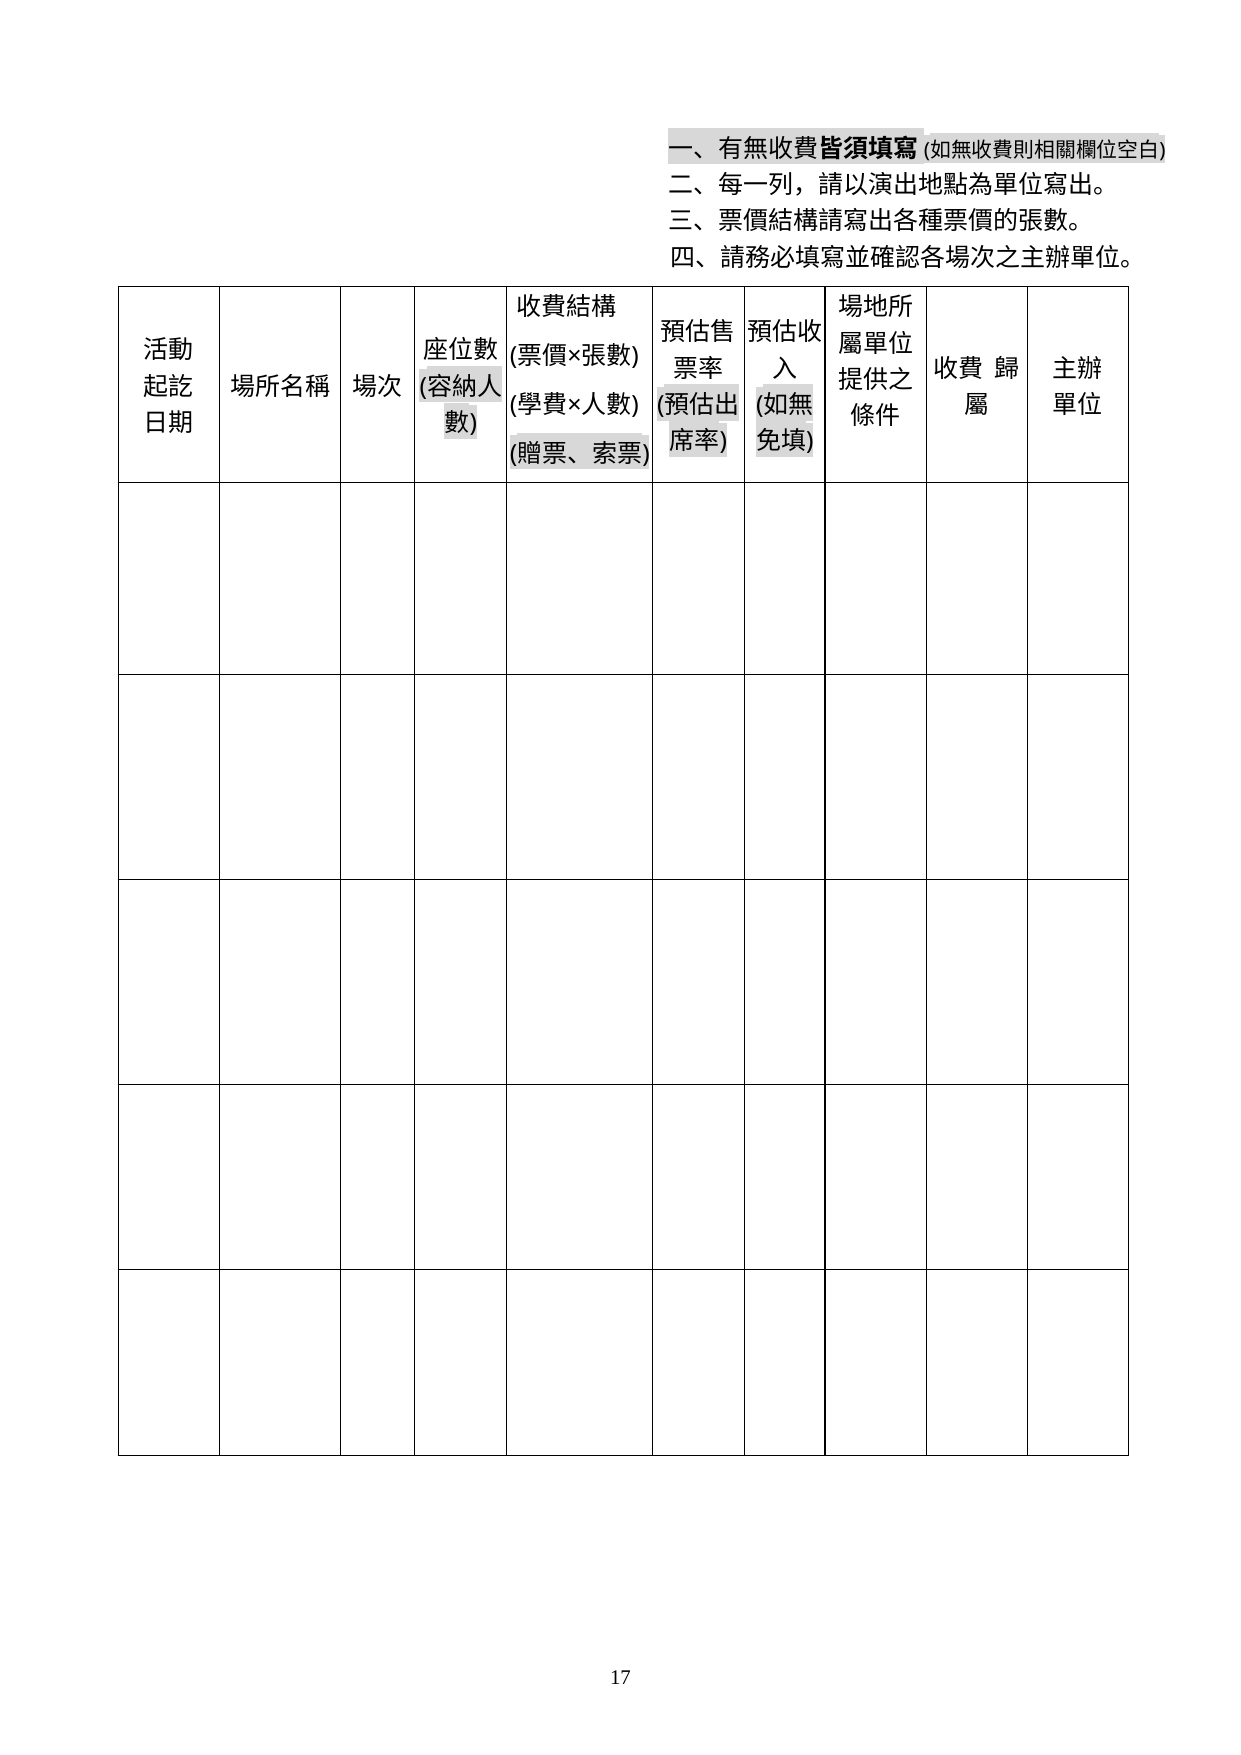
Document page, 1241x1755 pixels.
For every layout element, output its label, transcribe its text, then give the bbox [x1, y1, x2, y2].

table_cell [1028, 880, 1128, 1083]
table_cell [927, 1085, 1027, 1269]
table_header 主辦 單位 [1028, 287, 1128, 482]
table_cell [927, 880, 1027, 1083]
table_header 座位數 (容納人數) [415, 287, 506, 482]
text 三、票價結構請寫出各種票價的張數。 [118, 201, 1240, 237]
table_header 場次 [341, 287, 414, 482]
table_cell [745, 675, 824, 878]
table_cell [220, 1270, 340, 1455]
table_cell [507, 880, 652, 1083]
table_cell [745, 880, 824, 1083]
table_cell [507, 675, 652, 878]
table_cell [415, 1085, 506, 1269]
table_cell [341, 483, 414, 674]
table_cell [1028, 1270, 1128, 1455]
table_cell [220, 675, 340, 878]
table_cell [1028, 1085, 1128, 1269]
table_cell [220, 1085, 340, 1269]
table_cell [341, 1270, 414, 1455]
table_cell [826, 1270, 926, 1455]
table_cell [415, 1270, 506, 1455]
table_cell [119, 1085, 219, 1269]
table_cell [341, 675, 414, 878]
table_cell [415, 675, 506, 878]
table_cell [745, 1270, 824, 1455]
table_cell [507, 1085, 652, 1269]
table_cell [653, 483, 744, 674]
table_cell [341, 1085, 414, 1269]
table_cell [415, 880, 506, 1083]
table_cell [220, 880, 340, 1083]
table_header 收費結構 (票價×張數) (學費×人數) (贈票、索票) [507, 287, 652, 482]
table_cell [927, 675, 1027, 878]
table_cell [220, 483, 340, 674]
table_cell [507, 1270, 652, 1455]
table_cell [119, 675, 219, 878]
table_cell [927, 483, 1027, 674]
table_header 活動 起訖 日期 [119, 287, 219, 482]
table_cell [653, 880, 744, 1083]
table_cell [415, 483, 506, 674]
table_cell [745, 1085, 824, 1269]
table_cell [653, 1085, 744, 1269]
table_cell [826, 880, 926, 1083]
table_cell [826, 675, 926, 878]
table_header 預估售票率 (預估出席率) [653, 287, 744, 482]
table_cell [653, 1270, 744, 1455]
table_cell [119, 880, 219, 1083]
table_cell [745, 483, 824, 674]
table_cell [507, 483, 652, 674]
table_header 場所名稱 [220, 287, 340, 482]
table_cell [1028, 483, 1128, 674]
text 四、請務必填寫並確認各場次之主辦單位。 [118, 237, 1240, 273]
table_cell [119, 1270, 219, 1455]
text 一、有無收費皆須填寫 (如無收費則相關欄位空白) [506, 128, 1240, 164]
table_header 預估收入 (如無免填) [745, 287, 824, 482]
table_cell [653, 675, 744, 878]
table_header 場地所屬單位提供之條件 [826, 287, 926, 482]
table_cell [119, 483, 219, 674]
table_cell [826, 483, 926, 674]
table_header 收費 歸屬 [927, 287, 1027, 482]
table_cell [927, 1270, 1027, 1455]
text 二、每一列，請以演出地點為單位寫出。 [506, 164, 1240, 201]
table_cell [1028, 675, 1128, 878]
table_cell [341, 880, 414, 1083]
table_cell [826, 1085, 926, 1269]
